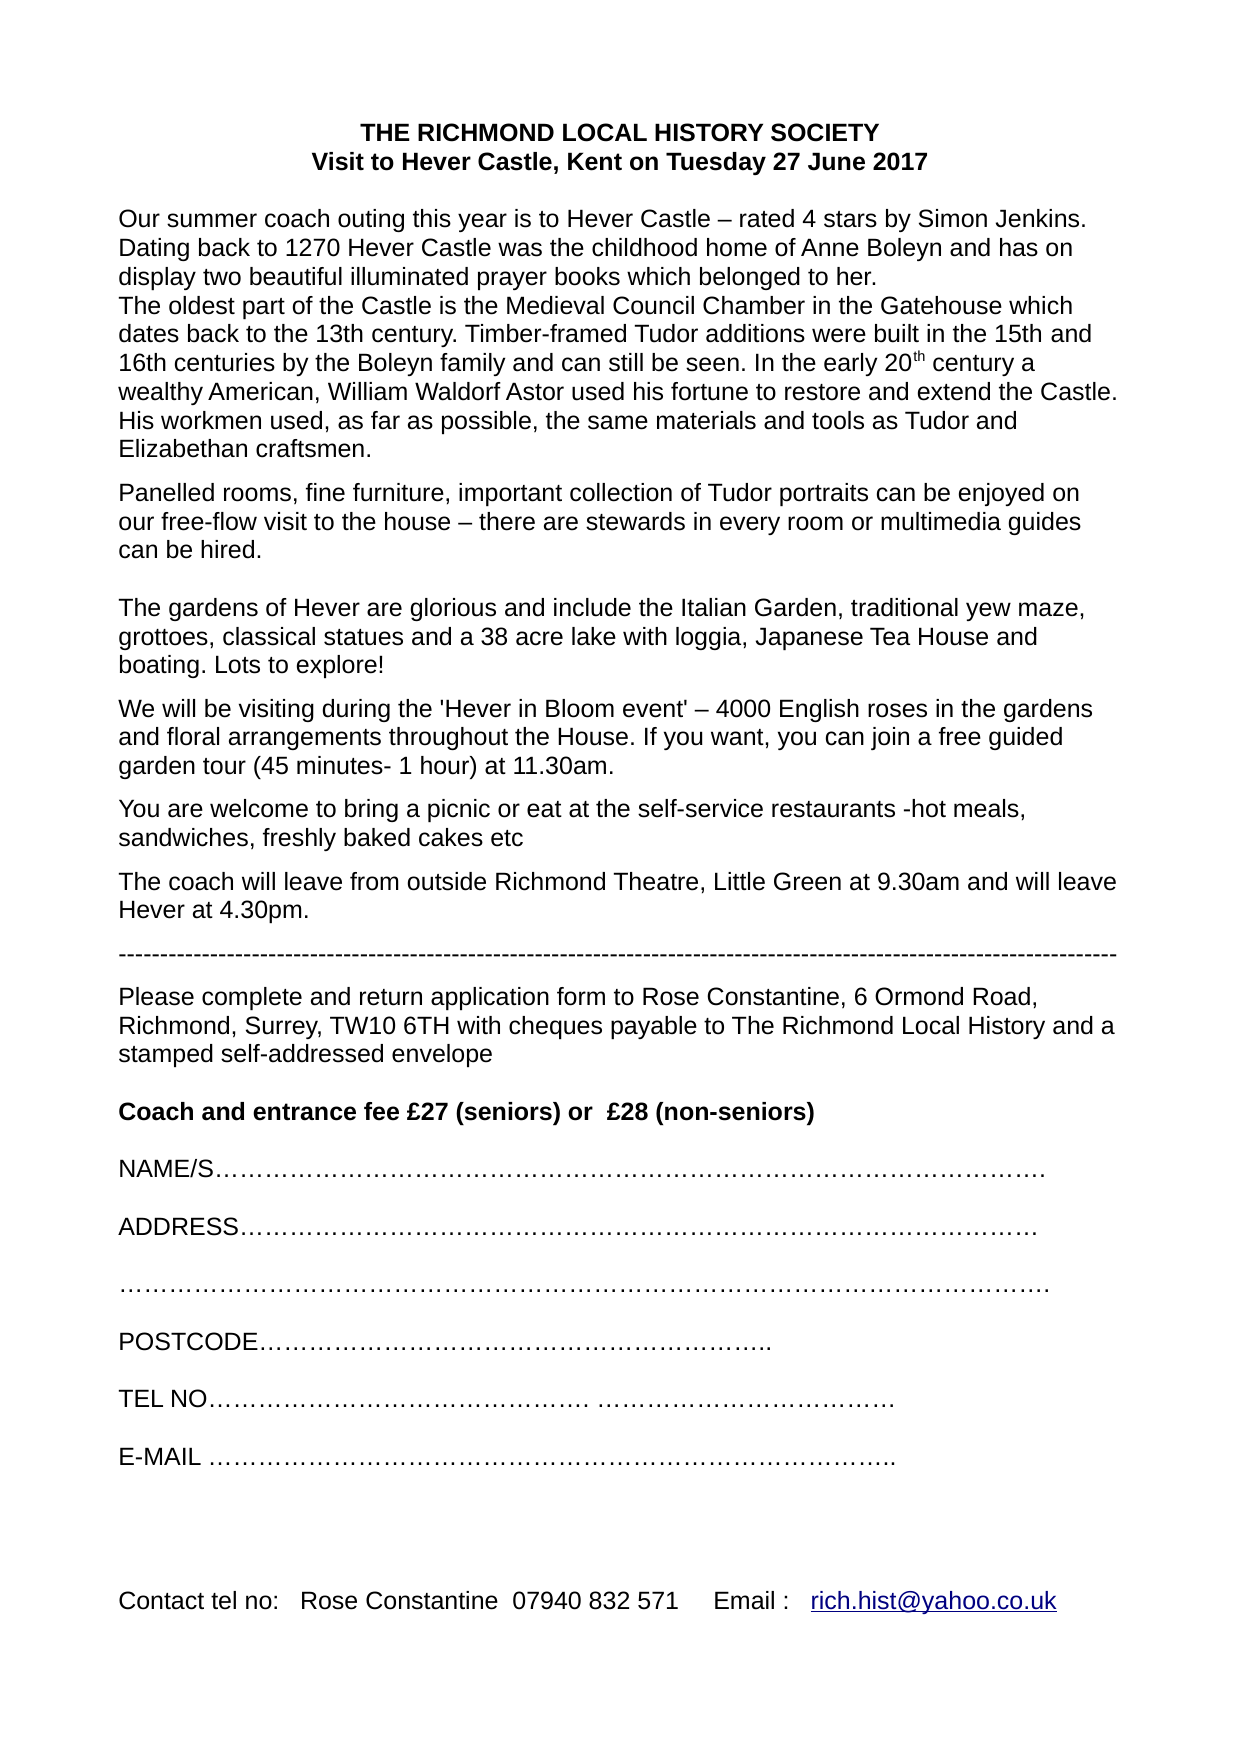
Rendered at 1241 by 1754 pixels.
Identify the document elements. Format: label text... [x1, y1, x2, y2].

text POSTCODE…………………………………………………….. [118, 1327, 1122, 1356]
text E-MAIL ……………………………………………………………………….. [118, 1442, 1122, 1471]
text NAME/S………………………………………………………………………………………. [118, 1154, 1122, 1183]
text Please complete and return application form to Rose Constantine, 6 Ormond Road, Richmond, Surrey, TW10 6TH with cheques payable to The Richmond Local History and a stamped self-addressed envelope [118, 982, 1122, 1068]
text Our summer coach outing this year is to Hever Castle – rated 4 stars by Simon Jenkins. [118, 204, 1122, 233]
text The gardens of Hever are glorious and include the Italian Garden, traditional yew maze, grottoes, classical statues and a 38 acre lake with loggia, Japanese Tea House and [118, 593, 1122, 650]
text boating. Lots to explore! [118, 650, 1122, 679]
text Panelled rooms, fine furniture, important collection of Tudor portraits can be enjoyed on our free-flow visit to the house – there are stewards in every room or multimedia guides can be hired. [118, 478, 1122, 564]
text …………………………………………………………………………………………………. [118, 1269, 1122, 1298]
text Dating back to 1270 Hever Castle was the childhood home of Anne Boleyn and has on display two beautiful illuminated prayer books which belonged to her. [118, 233, 1122, 291]
text Coach and entrance fee £27 (seniors) or £28 (non-seniors) [118, 1097, 1122, 1126]
text Contact tel no: Rose Constantine 07940 832 571 Email : rich.hist@yahoo.co.uk [118, 1586, 1122, 1614]
text The oldest part of the Castle is the Medieval Council Chamber in the Gatehouse which dates back to the 13th century. Timber-framed Tudor additions were built in the 15th and 16th centuries by the Boleyn family and can still be seen. In the early 20th century a wealthy American, William Waldorf Astor used his fortune to restore and extend the Castle. His workmen used, as far as possible, the same materials and tools as Tudor and Elizabethan craftsmen. [118, 291, 1122, 463]
text THE RICHMOND LOCAL HISTORY SOCIETY [118, 118, 1122, 147]
text You are welcome to bring a picnic or eat at the self-service restaurants -hot meals, sandwiches, freshly baked cakes etc [118, 794, 1122, 852]
text The coach will leave from outside Richmond Theatre, Little Green at 9.30am and will leave Hever at 4.30pm. [118, 866, 1122, 924]
text ADDRESS…………………………………………………………………………………… [118, 1212, 1122, 1241]
text TEL NO………………………………………. ……………………………… [118, 1384, 1122, 1413]
text ------------------------------------------------------------------------------------------------------------------------ [118, 938, 1122, 967]
text Visit to Hever Castle, Kent on Tuesday 27 June 2017 [118, 147, 1122, 176]
text We will be visiting during the 'Hever in Bloom event' – 4000 English roses in the gardens and floral arrangements throughout the House. If you want, you can join a free guided garden tour (45 minutes- 1 hour) at 11.30am. [118, 693, 1122, 780]
